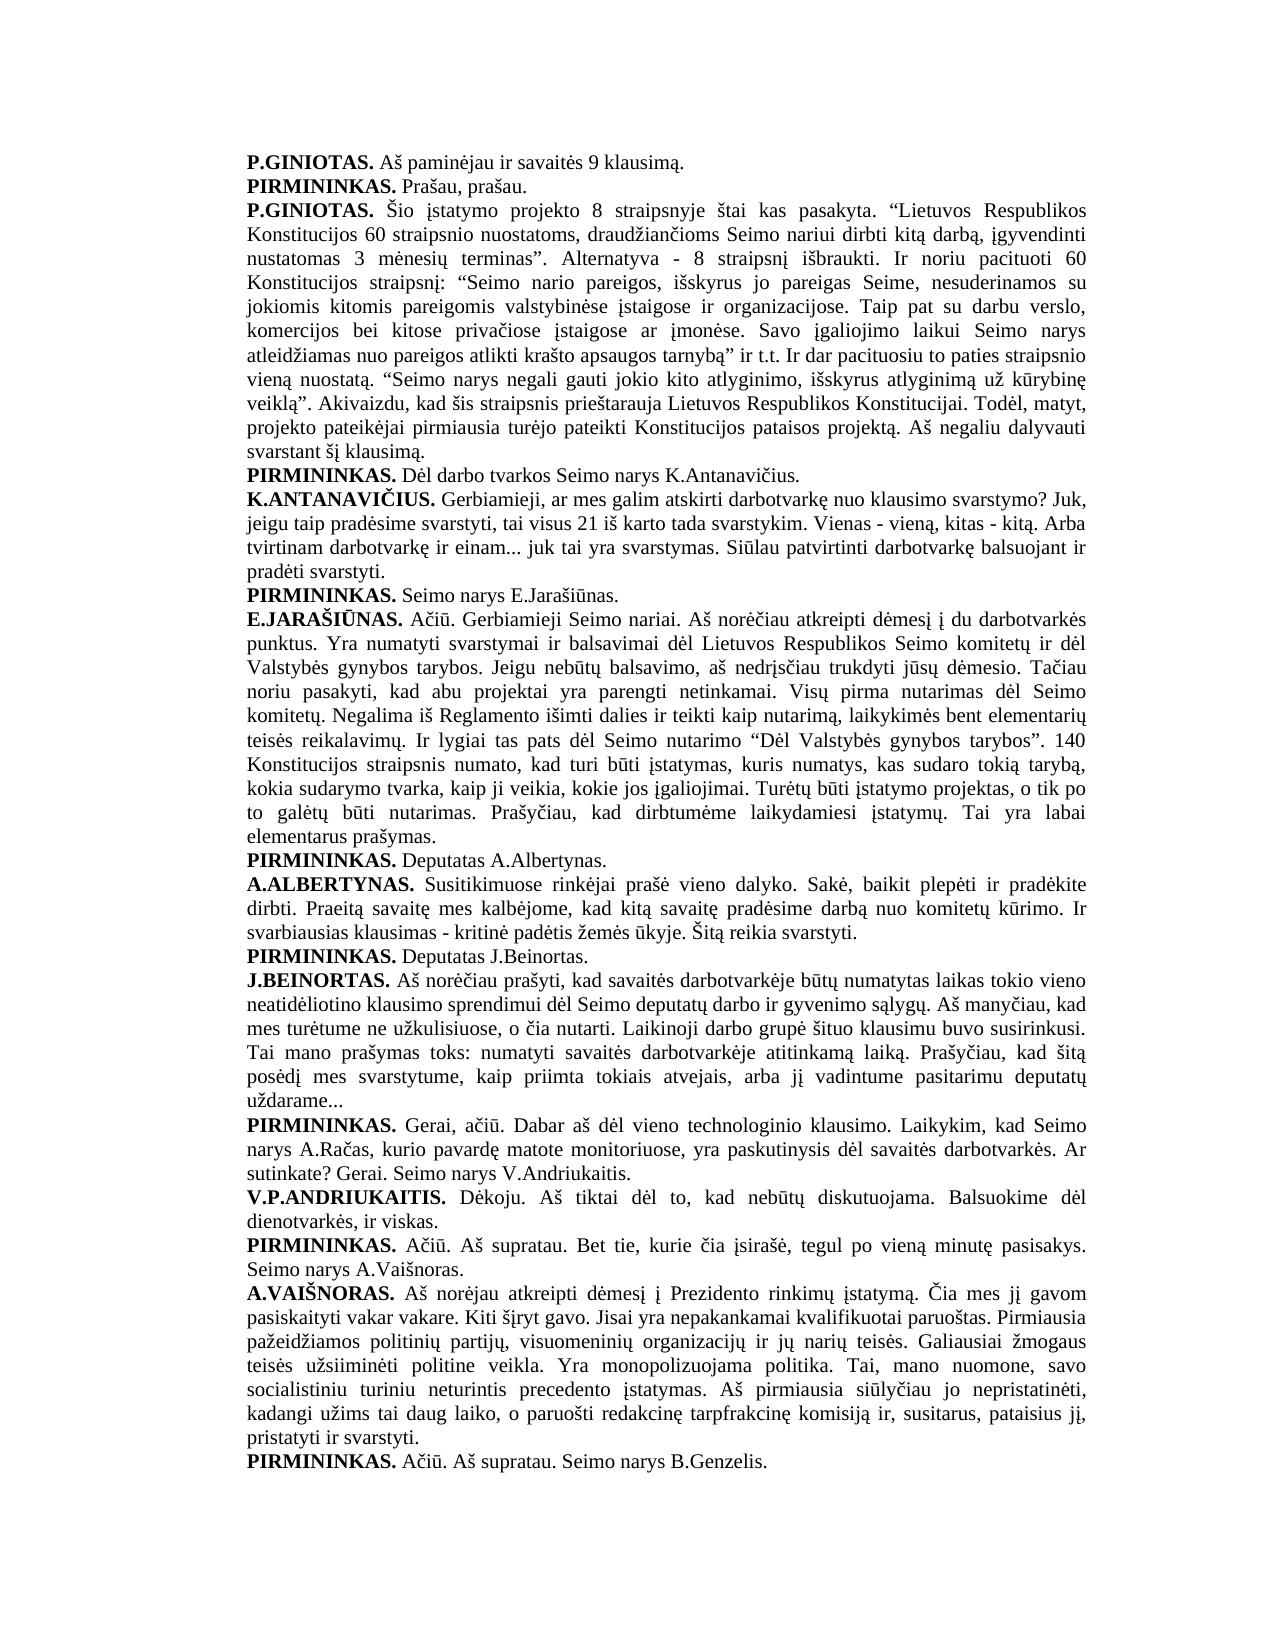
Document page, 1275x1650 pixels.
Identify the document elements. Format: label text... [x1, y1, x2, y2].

text Pirmininkas. Dėl darbo tvarkos Seimo narys K.Antanavičius. [247, 463, 1087, 487]
text E.Jarašiūnas. Ačiū. Gerbiamieji Seimo nariai. Aš norėčiau atkreipti dėmesį į du darbotvarkės punktus. Yra numatyti svarstymai ir balsavimai dėl Lietuvos Respublikos Seimo komitetų ir dėl Valstybės gynybos tarybos. Jeigu nebūtų balsavimo, aš nedrįsčiau trukdyti jūsų dėmesio. Tačiau noriu pasakyti, kad abu projektai yra parengti netinkamai. Visų pirma nutarimas dėl Seimo komitetų. Negalima iš Reglamento išimti dalies ir teikti kaip nutarimą, laikykimės bent elementarių teisės reikalavimų. Ir lygiai tas pats dėl Seimo nutarimo “Dėl Valstybės gynybos tarybos”. 140 Konstitucijos straipsnis numato, kad turi būti įstatymas, kuris numatys, kas sudaro tokią tarybą, kokia sudarymo tvarka, kaip ji veikia, kokie jos įgaliojimai. Turėtų būti įstatymo projektas, o tik po to galėtų būti nutarimas. Prašyčiau, kad dirbtumėme laikydamiesi įstatymų. Tai yra labai elementarus prašymas. [247, 607, 1087, 848]
text Pirmininkas. Prašau, prašau. [247, 174, 1087, 198]
text Pirmininkas. Ačiū. Aš supratau. Seimo narys B.Genzelis. [247, 1449, 1087, 1473]
text A.Vaišnoras. Aš norėjau atkreipti dėmesį į Prezidento rinkimų įstatymą. Čia mes jį gavom pasiskaityti vakar vakare. Kiti šįryt gavo. Jisai yra nepakankamai kvalifikuotai paruoštas. Pirmiausia pažeidžiamos politinių partijų, visuomeninių organizacijų ir jų narių teisės. Galiausiai žmogaus teisės užsiiminėti politine veikla. Yra monopolizuojama politika. Tai, mano nuomone, savo socialistiniu turiniu neturintis precedento įstatymas. Aš pirmiausia siūlyčiau jo nepristatinėti, kadangi užims tai daug laiko, o paruošti redakcinę tarpfrakcinę komisiją ir, susitarus, pataisius jį, pristatyti ir svarstyti. [247, 1281, 1087, 1449]
text J.Beinortas. Aš norėčiau prašyti, kad savaitės darbotvarkėje būtų numatytas laikas tokio vieno neatidėliotino klausimo sprendimui dėl Seimo deputatų darbo ir gyvenimo sąlygų. Aš manyčiau, kad mes turėtume ne užkulisiuose, o čia nutarti. Laikinoji darbo grupė šituo klausimu buvo susirinkusi. Tai mano prašymas toks: numatyti savaitės darbotvarkėje atitinkamą laiką. Prašyčiau, kad šitą posėdį mes svarstytume, kaip priimta tokiais atvejais, arba jį vadintume pasitarimu deputatų uždarame... [247, 968, 1087, 1112]
text P.Giniotas. Aš paminėjau ir savaitės 9 klausimą. [247, 150, 1087, 174]
text Pirmininkas. Seimo narys E.Jarašiūnas. [247, 583, 1087, 607]
text A.Albertynas. Susitikimuose rinkėjai prašė vieno dalyko. Sakė, baikit plepėti ir pradėkite dirbti. Praeitą savaitę mes kalbėjome, kad kitą savaitę pradėsime darbą nuo komitetų kūrimo. Ir svarbiausias klausimas - kritinė padėtis žemės ūkyje. Šitą reikia svarstyti. [247, 872, 1087, 944]
text Pirmininkas. Deputatas A.Albertynas. [247, 848, 1087, 872]
text K.Antanavičius. Gerbiamieji, ar mes galim atskirti darbotvarkę nuo klausimo svarstymo? Juk, jeigu taip pradėsime svarstyti, tai visus 21 iš karto tada svarstykim. Vienas - vieną, kitas - kitą. Arba tvirtinam darbotvarkę ir einam... juk tai yra svarstymas. Siūlau patvirtinti darbotvarkę balsuojant ir pradėti svarstyti. [247, 487, 1087, 583]
text V.P.Andriukaitis. Dėkoju. Aš tiktai dėl to, kad nebūtų diskutuojama. Balsuokime dėl dienotvarkės, ir viskas. [247, 1185, 1087, 1233]
text P.Giniotas. Šio įstatymo projekto 8 straipsnyje štai kas pasakyta. “Lietuvos Respublikos Konstitucijos 60 straipsnio nuostatoms, draudžiančioms Seimo nariui dirbti kitą darbą, įgyvendinti nustatomas 3 mėnesių terminas”. Alternatyva - 8 straipsnį išbraukti. Ir noriu pacituoti 60 Konstitucijos straipsnį: “Seimo nario pareigos, išskyrus jo pareigas Seime, nesuderinamos su jokiomis kitomis pareigomis valstybinėse įstaigose ir organizacijose. Taip pat su darbu verslo, komercijos bei kitose privačiose įstaigose ar įmonėse. Savo įgaliojimo laikui Seimo narys atleidžiamas nuo pareigos atlikti krašto apsaugos tarnybą” ir t.t. Ir dar pacituosiu to paties straipsnio vieną nuostatą. “Seimo narys negali gauti jokio kito atlyginimo, išskyrus atlyginimą už kūrybinę veiklą”. Akivaizdu, kad šis straipsnis prieštarauja Lietuvos Respublikos Konstitucijai. Todėl, matyt, projekto pateikėjai pirmiausia turėjo pateikti Konstitucijos pataisos projektą. Aš negaliu dalyvauti svarstant šį klausimą. [247, 198, 1087, 463]
text Pirmininkas. Ačiū. Aš supratau. Bet tie, kurie čia įsirašė, tegul po vieną minutę pasisakys. Seimo narys A.Vaišnoras. [247, 1233, 1087, 1281]
text Pirmininkas. Gerai, ačiū. Dabar aš dėl vieno technologinio klausimo. Laikykim, kad Seimo narys A.Račas, kurio pavardę matote monitoriuose, yra paskutinysis dėl savaitės darbotvarkės. Ar sutinkate? Gerai. Seimo narys V.Andriukaitis. [247, 1112, 1087, 1185]
text Pirmininkas. Deputatas J.Beinortas. [247, 944, 1087, 968]
